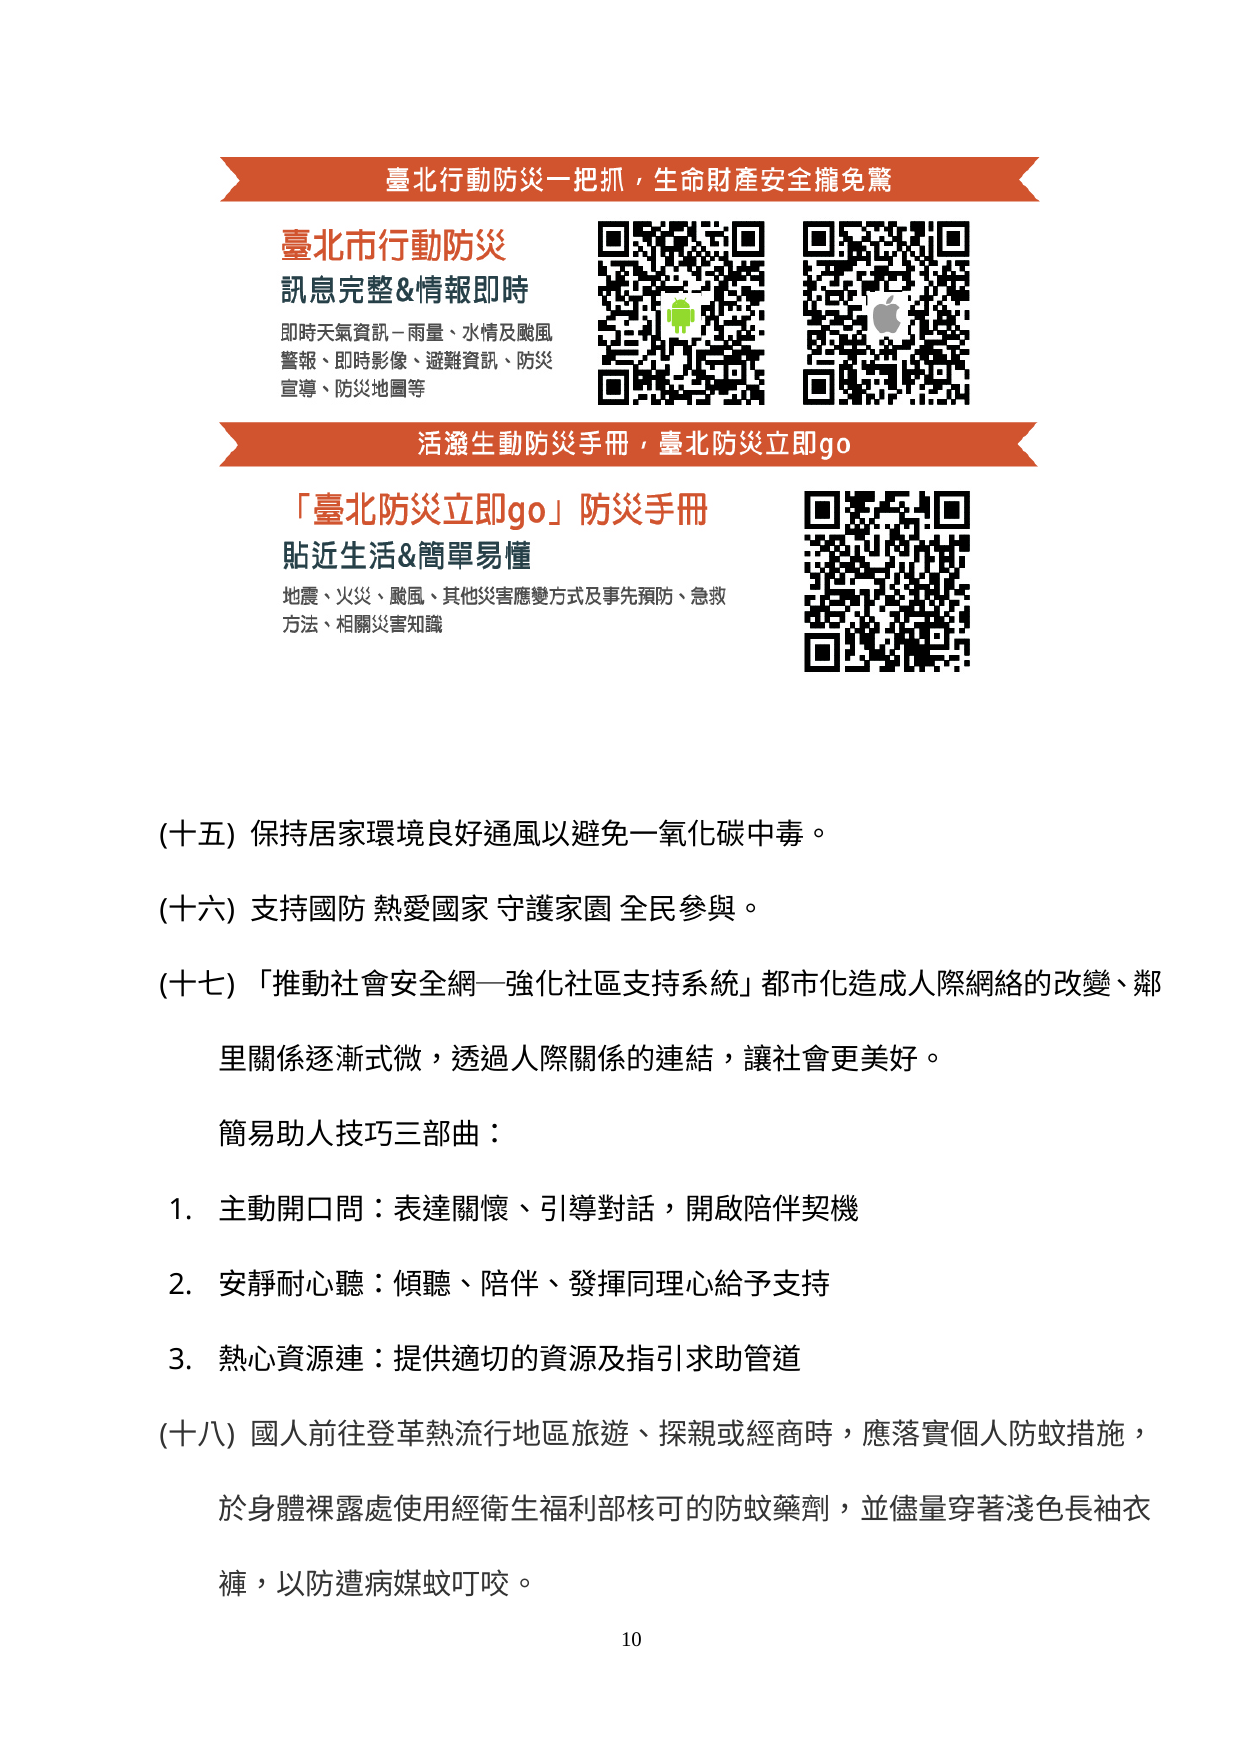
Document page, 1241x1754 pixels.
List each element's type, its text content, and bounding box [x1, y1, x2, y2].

picture [156, 118, 1106, 702]
list 熱心資源連：提供適切的資源及指引求助管道 [168, 1319, 1162, 1394]
list 支持國防 熱愛國家 守護家園 全民參與。 [159, 869, 1162, 944]
list 保持居家環境良好通風以避免一氧化碳中毒。 [159, 794, 1162, 869]
text 簡易助人技巧三部曲： [218, 1094, 1162, 1169]
list 「推動社會安全網─強化社區支持系統」都市化造成人際網絡的改變、鄰里關係逐漸式微，透過人際關係的連結，讓社會更美好。 [159, 944, 1162, 1094]
list 安靜耐心聽：傾聽、陪伴、發揮同理心給予支持 [168, 1244, 1162, 1319]
list 國人前往登革熱流行地區旅遊、探親或經商時，應落實個人防蚊措施，於身體裸露處使用經衛生福利部核可的防蚊藥劑，並儘量穿著淺色長袖衣褲，以防遭病媒蚊叮咬。 [159, 1394, 1162, 1619]
list 主動開口問：表達關懷、引導對話，開啟陪伴契機 [168, 1169, 1162, 1244]
